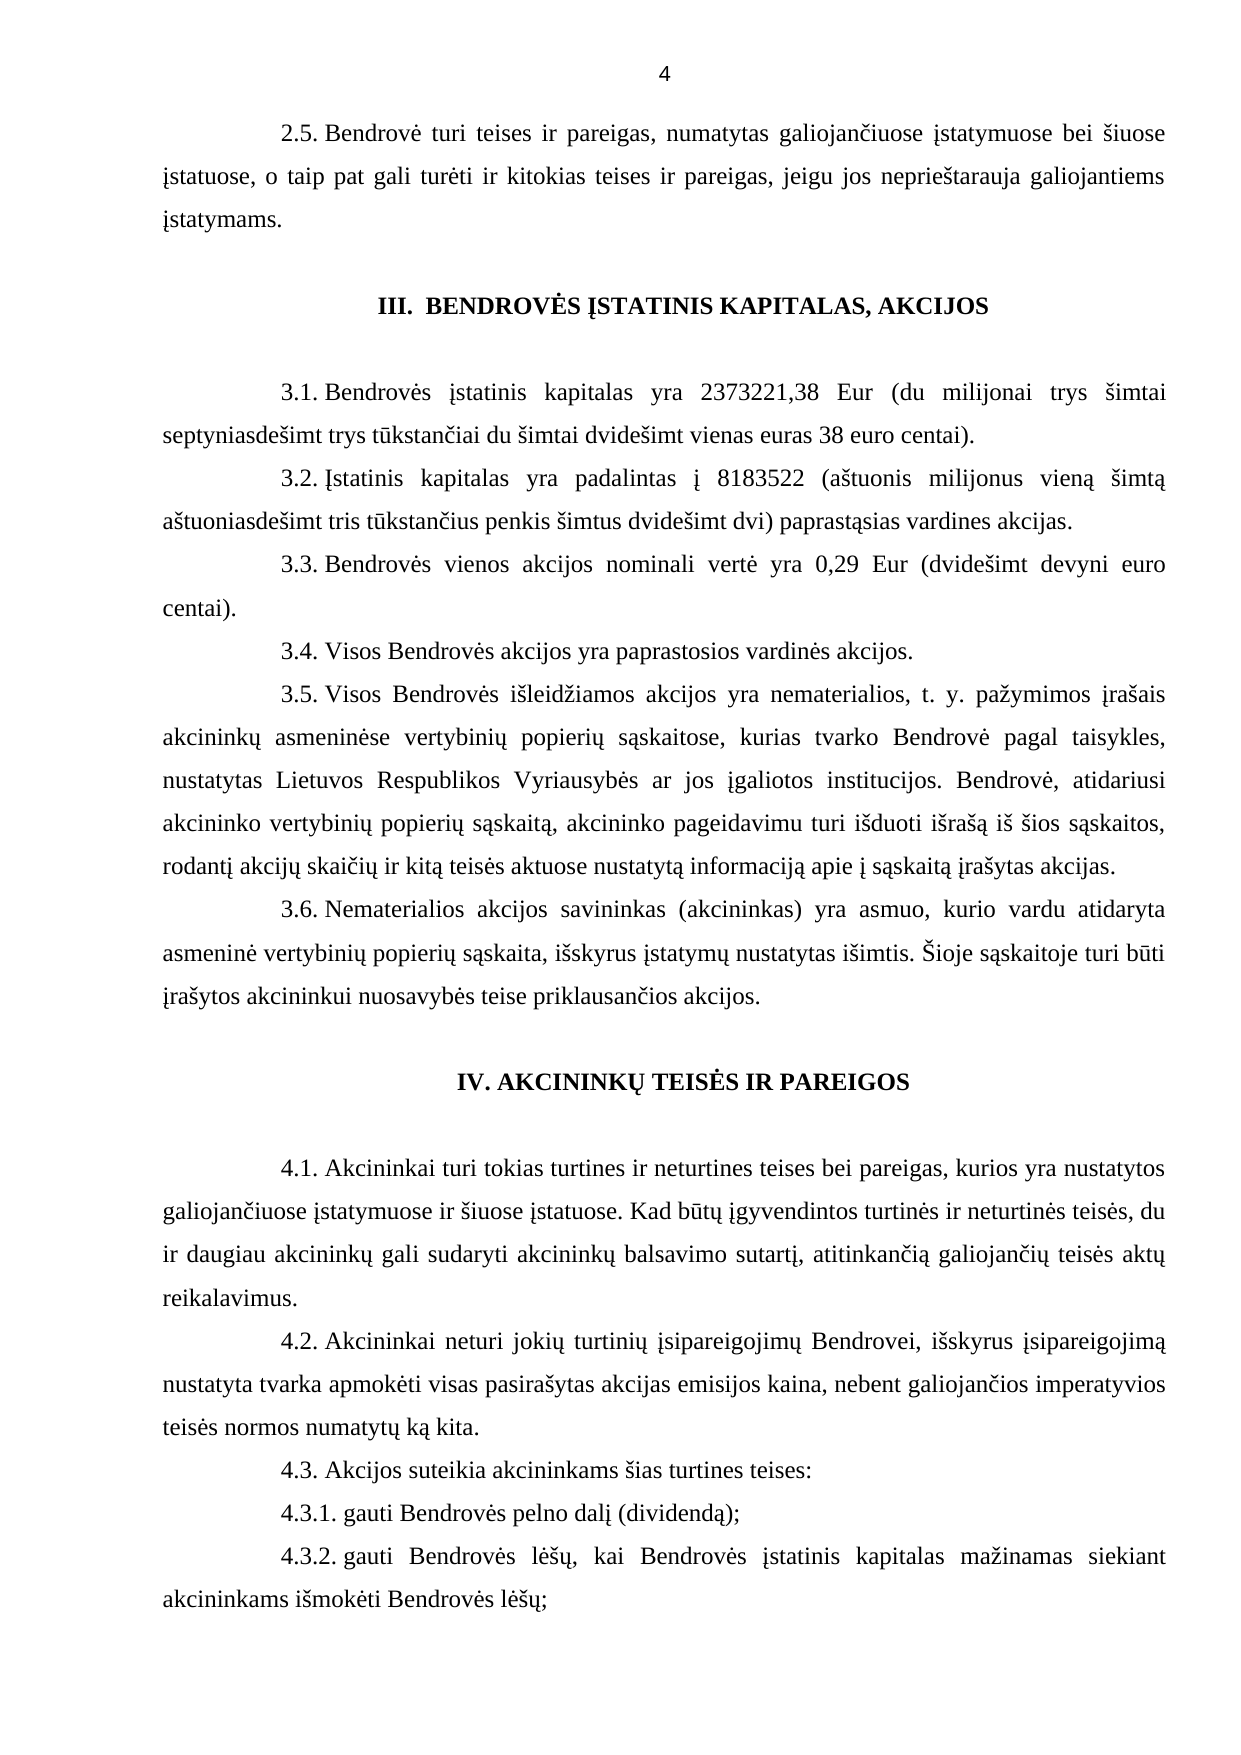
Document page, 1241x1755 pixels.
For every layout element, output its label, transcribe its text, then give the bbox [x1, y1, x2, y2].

text 3.4. Visos Bendrovės akcijos yra paprastosios vardinės akcijos. [162, 636, 1167, 664]
text IV. AKCININKŲ TEISĖS IR PAREIGOS [200, 1067, 1167, 1096]
text 3.5. Visos Bendrovės išleidžiamos akcijos yra nematerialios, t. y. pažymimos įrašais akcininkų asmeninėse vertybinių popierių sąskaitose, kurias tvarko Bendrovė pagal taisykles, nustatytas Lietuvos Respublikos Vyriausybės ar jos įgaliotos institucijos. Bendrovė, atidariusi akcininko vertybinių popierių sąskaitą, akcininko pageidavimu turi išduoti išrašą iš šios sąskaitos, rodantį akcijų skaičių ir kitą teisės aktuose nustatytą informaciją apie į sąskaitą įrašytas akcijas. [162, 679, 1167, 880]
text 4.3. Akcijos suteikia akcininkams šias turtines teises: [162, 1455, 1167, 1484]
text 3.2. Įstatinis kapitalas yra padalintas į 8183522 (aštuonis milijonus vieną šimtą aštuoniasdešimt tris tūkstančius penkis šimtus dvidešimt dvi) paprastąsias vardines akcijas. [162, 463, 1167, 535]
text 4.3.1. gauti Bendrovės pelno dalį (dividendą); [162, 1498, 1167, 1527]
text 4.1. Akcininkai turi tokias turtines ir neturtines teises bei pareigas, kurios yra nustatytos galiojančiuose įstatymuose ir šiuose įstatuose. Kad būtų įgyvendintos turtinės ir neturtinės teisės, du ir daugiau akcininkų gali sudaryti akcininkų balsavimo sutartį, atitinkančią galiojančių teisės aktų reikalavimus. [162, 1153, 1167, 1311]
text III. BENDROVĖS ĮSTATINIS KAPITALAS, AKCIJOS [200, 291, 1167, 319]
text 3.1. Bendrovės įstatinis kapitalas yra 2373221,38 Eur (du milijonai trys šimtai septyniasdešimt trys tūkstančiai du šimtai dvidešimt vienas euras 38 euro centai). [162, 377, 1167, 449]
text 3.3. Bendrovės vienos akcijos nominali vertė yra 0,29 Eur (dvidešimt devyni euro centai). [162, 549, 1167, 621]
text 3.6. Nematerialios akcijos savininkas (akcininkas) yra asmuo, kurio vardu atidaryta asmeninė vertybinių popierių sąskaita, išskyrus įstatymų nustatytas išimtis. Šioje sąskaitoje turi būti įrašytos akcininkui nuosavybės teise priklausančios akcijos. [162, 894, 1167, 1009]
text 2.5. Bendrovė turi teises ir pareigas, numatytas galiojančiuose įstatymuose bei šiuose įstatuose, o taip pat gali turėti ir kitokias teises ir pareigas, jeigu jos neprieštarauja galiojantiems įstatymams. [162, 118, 1167, 233]
text 4.2. Akcininkai neturi jokių turtinių įsipareigojimų Bendrovei, išskyrus įsipareigojimą nustatyta tvarka apmokėti visas pasirašytas akcijas emisijos kaina, nebent galiojančios imperatyvios teisės normos numatytų ką kita. [162, 1326, 1167, 1441]
text 4.3.2. gauti Bendrovės lėšų, kai Bendrovės įstatinis kapitalas mažinamas siekiant akcininkams išmokėti Bendrovės lėšų; [162, 1541, 1167, 1613]
